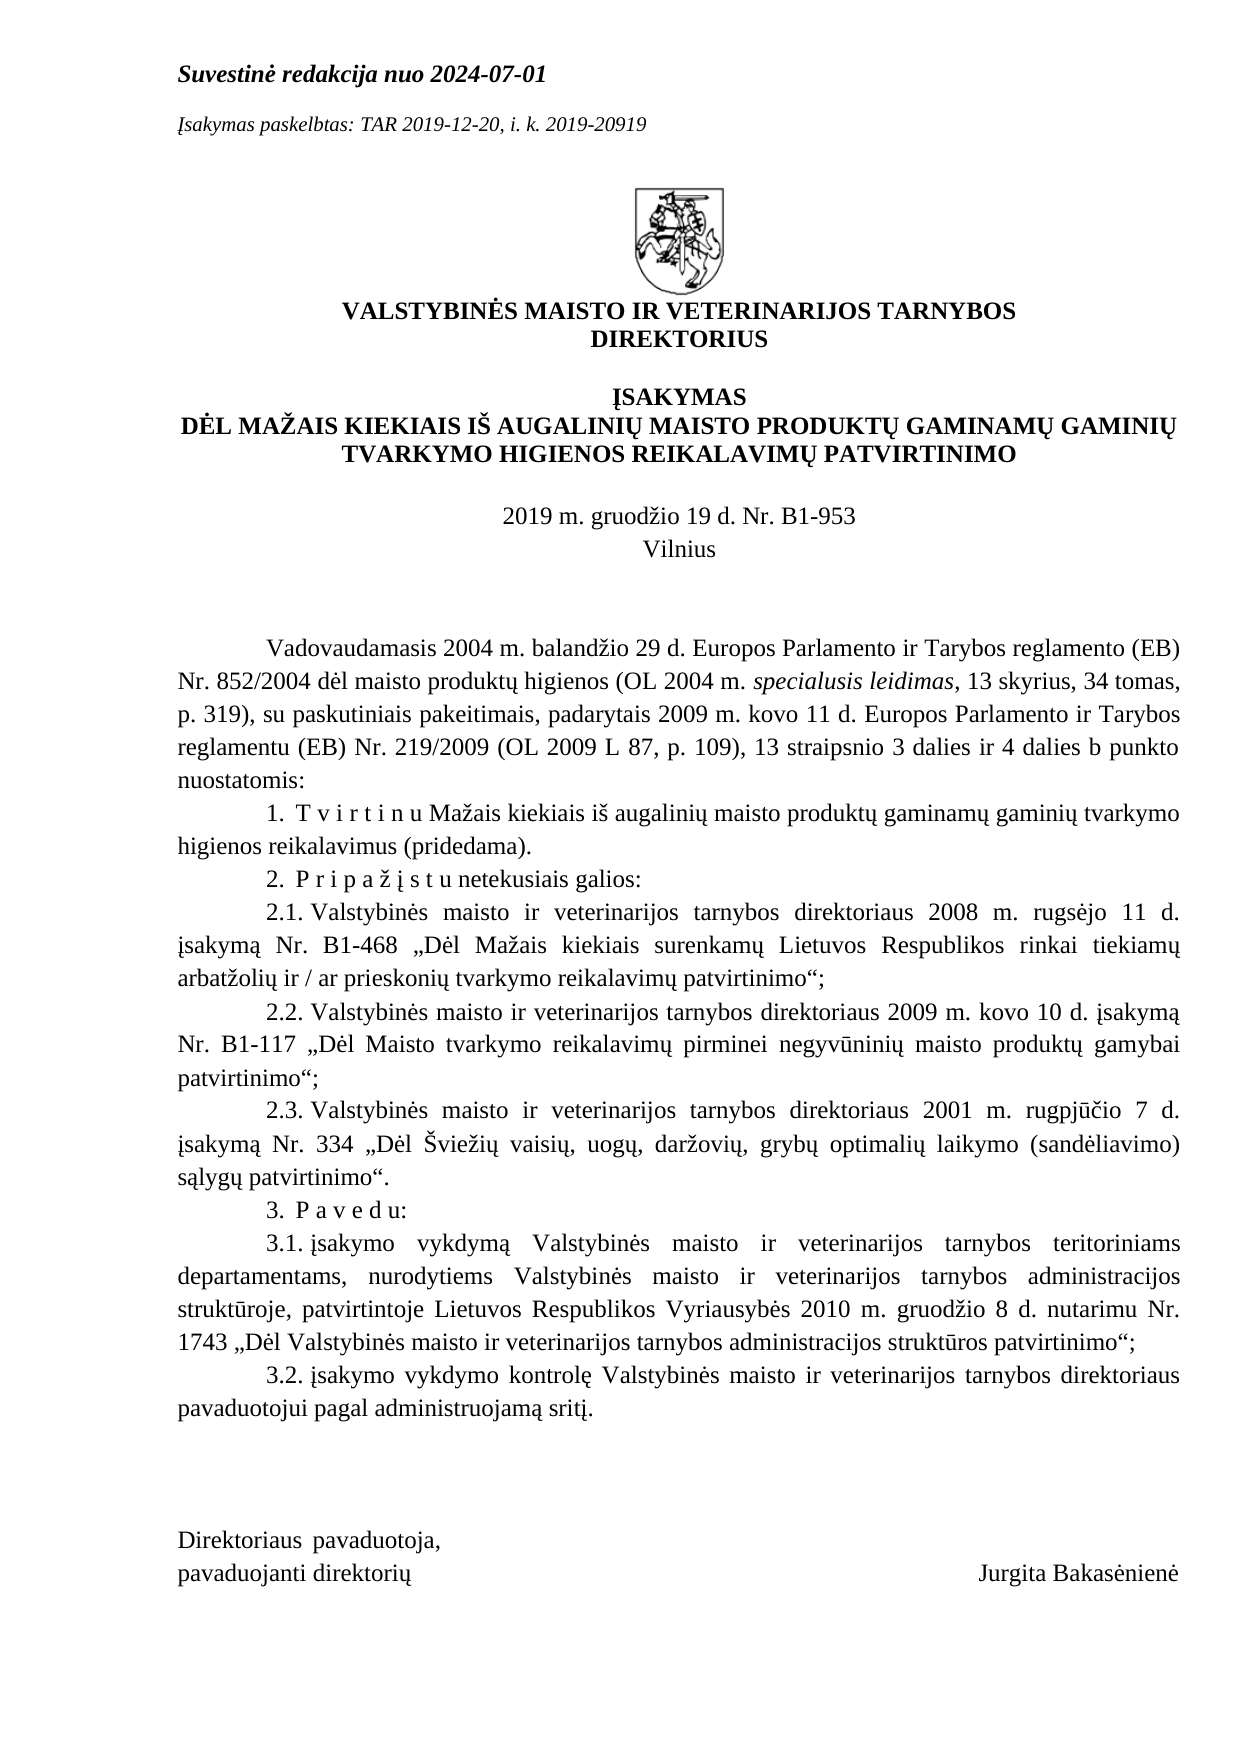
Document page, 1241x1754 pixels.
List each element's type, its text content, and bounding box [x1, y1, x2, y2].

text pavaduojanti direktorių Jurgita Bakasėnienė [177, 1558, 1181, 1587]
text 2019 m. gruodžio 19 d. Nr. B1-953 [177, 501, 1181, 530]
text 2. P r i p a ž į s t u netekusiais galios: [177, 864, 1181, 893]
subtitle DĖL MAŽAIS KIEKIAIS IŠ AUGALINIŲ MAISTO PRODUKTŲ GAMINAMŲ GAMINIŲ TVARKYMO HIGIENOS REIKALAVIMŲ PATVIRTINIMO [177, 411, 1181, 468]
text 2.3. Valstybinės maisto ir veterinarijos tarnybos direktoriaus 2001 m. rugpjūčio 7 d. įsakymą Nr. 334 „Dėl Šviežių vaisių, uogų, daržovių, grybų optimalių laikymo (sandėliavimo) sąlygų patvirtinimo“. [177, 1096, 1181, 1190]
text ĮSAKYMAS [177, 382, 1181, 411]
text 3.1. įsakymo vykdymą Valstybinės maisto ir veterinarijos tarnybos teritoriniams departamentams, nurodytiems Valstybinės maisto ir veterinarijos tarnybos administracijos struktūroje, patvirtintoje Lietuvos Respublikos Vyriausybės 2010 m. gruodžio 8 d. nutarimu Nr. 1743 „Dėl Valstybinės maisto ir veterinarijos tarnybos administracijos struktūros patvirtinimo“; [177, 1228, 1181, 1356]
text Vadovaudamasis 2004 m. balandžio 29 d. Europos Parlamento ir Tarybos reglamento (EB) Nr. 852/2004 dėl maisto produktų higienos (OL 2004 m. specialusis leidimas, 13 skyrius, 34 tomas, p. 319), su paskutiniais pakeitimais, padarytais 2009 m. kovo 11 d. Europos Parlamento ir Tarybos reglamentu (EB) Nr. 219/2009 (OL 2009 L 87, p. 109), 13 straipsnio 3 dalies ir 4 dalies b punkto nuostatomis: [177, 633, 1181, 794]
text Vilnius [177, 534, 1181, 563]
text DIREKTORIUS [177, 324, 1181, 353]
text Direktoriaus pavaduotoja, [177, 1525, 1181, 1554]
text Suvestinė redakcija nuo 2024-07-01 [177, 59, 1181, 88]
text 3. P a v e d u: [177, 1195, 1181, 1223]
text 3.2. įsakymo vykdymo kontrolę Valstybinės maisto ir veterinarijos tarnybos direktoriaus pavaduotojui pagal administruojamą sritį. [177, 1360, 1181, 1422]
text 2.2. Valstybinės maisto ir veterinarijos tarnybos direktoriaus 2009 m. kovo 10 d. įsakymą Nr. B1-117 „Dėl Maisto tvarkymo reikalavimų pirminei negyvūninių maisto produktų gamybai patvirtinimo“; [177, 997, 1181, 1091]
text 1. T v i r t i n u Mažais kiekiais iš augalinių maisto produktų gaminamų gaminių tvarkymo higienos reikalavimus (pridedama). [177, 798, 1181, 860]
text 2.1. Valstybinės maisto ir veterinarijos tarnybos direktoriaus 2008 m. rugsėjo 11 d. įsakymą Nr. B1-468 „Dėl Mažais kiekiais surenkamų Lietuvos Respublikos rinkai tiekiamų arbatžolių ir / ar prieskonių tvarkymo reikalavimų patvirtinimo“; [177, 897, 1181, 992]
text Įsakymas paskelbtas: TAR 2019-12-20, i. k. 2019-20919 [177, 112, 1181, 136]
text VALSTYBINĖS MAISTO IR VETERINARIJOS TARNYBOS [177, 296, 1181, 324]
